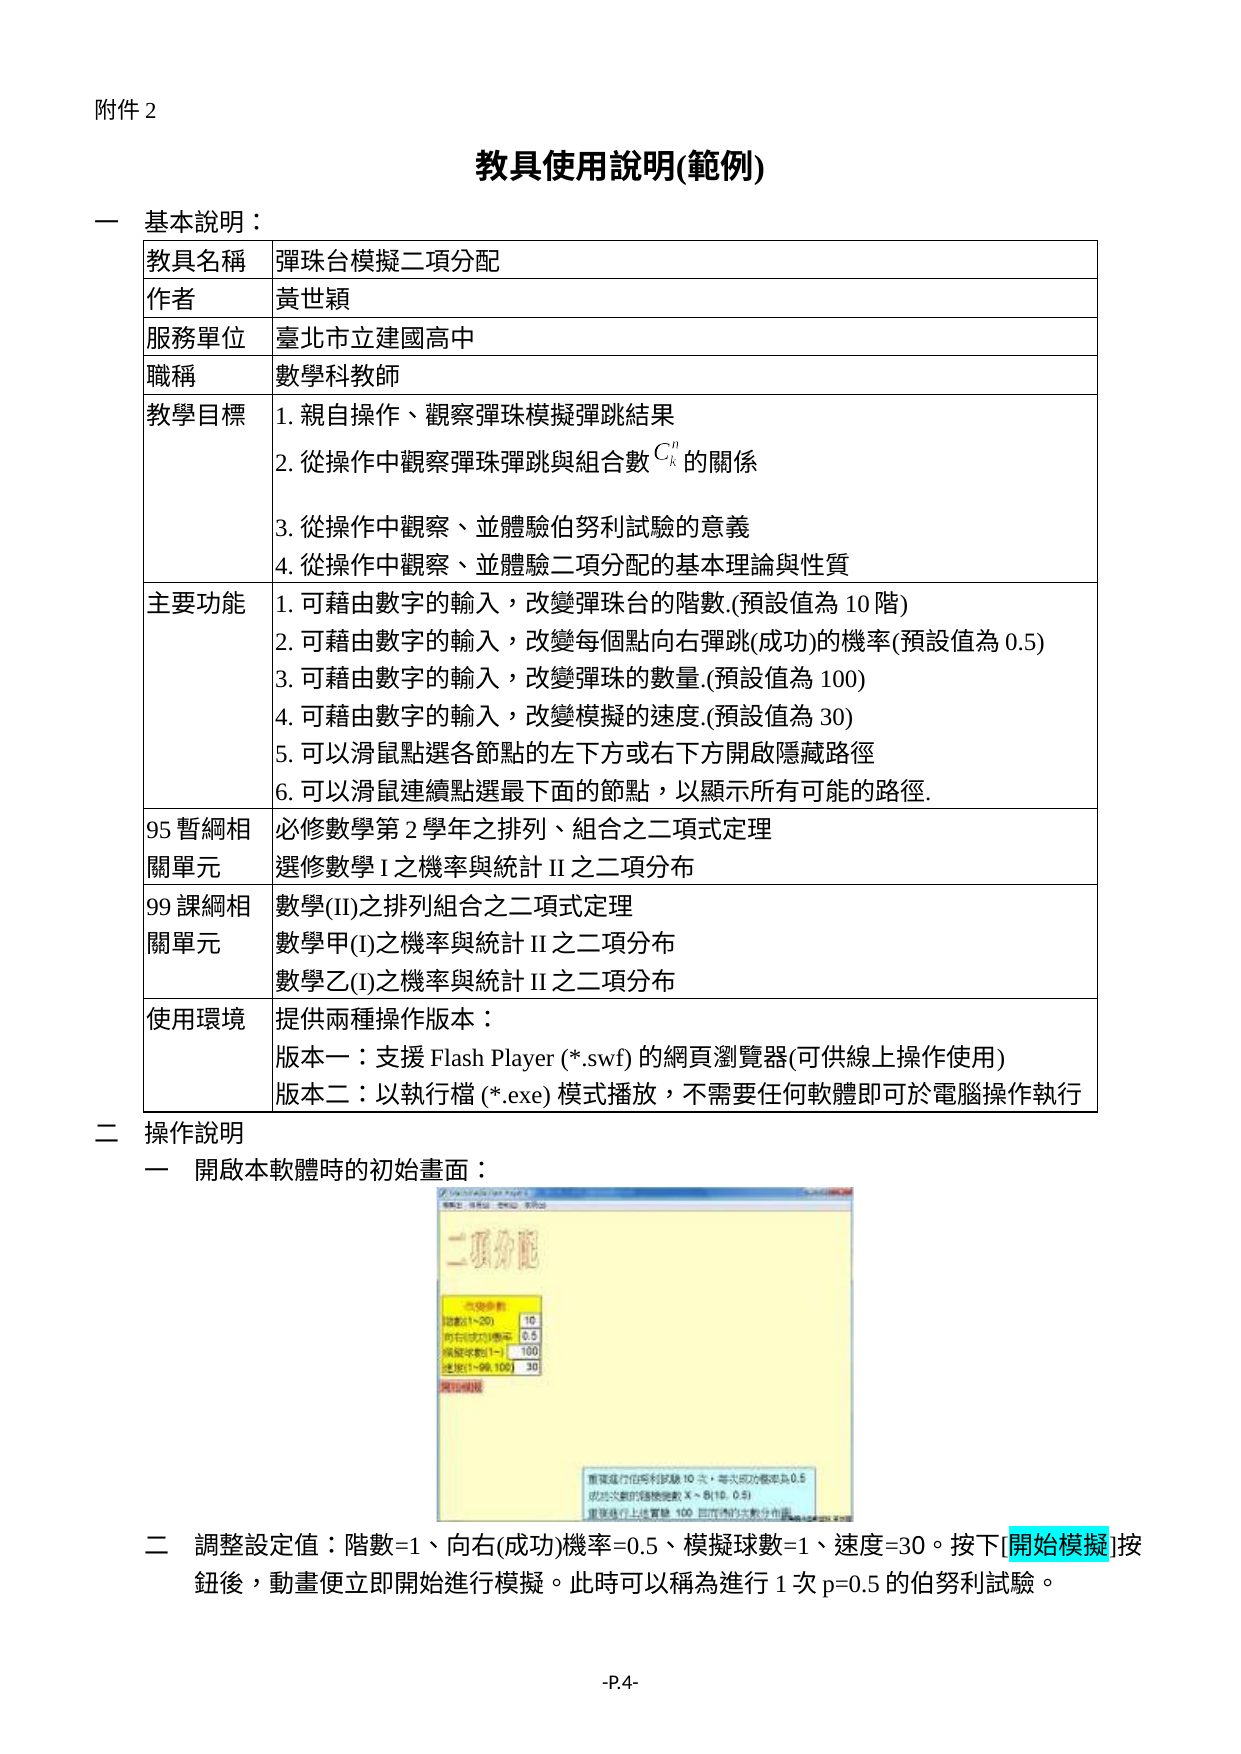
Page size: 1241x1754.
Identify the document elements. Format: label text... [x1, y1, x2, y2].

table_cell 99課綱相關單元 [144, 885, 272, 998]
table_cell 黃世穎 [273, 279, 1097, 317]
list 操作說明 [94, 1112, 1146, 1150]
table_cell 提供兩種操作版本： 版本一：支援Flash Player (*.swf) 的網頁瀏覽器(可供線上操作使用) 版本二：以執行檔 (*.exe) 模式播放，不需要任何軟體即可於電腦操作執行 [273, 999, 1097, 1111]
table_cell 數學(II)之排列組合之二項式定理 數學甲(I)之機率與統計II之二項分布 數學乙(I)之機率與統計II之二項分布 [273, 885, 1097, 998]
table_cell 服務單位 [144, 318, 272, 355]
table_header 彈珠台模擬二項分配 [273, 241, 1097, 278]
list 基本說明： [94, 202, 1146, 239]
table_cell 臺北市立建國高中 [273, 318, 1097, 355]
table_cell 數學科教師 [273, 356, 1097, 394]
table_cell 必修數學第2學年之排列、組合之二項式定理 選修數學I之機率與統計II之二項分布 [273, 809, 1097, 884]
picture [436, 1187, 854, 1522]
list 調整設定值：階數=1、向右(成功)機率=0.5、模擬球數=1、速度=30。按下[開始模擬]按鈕後，動畫便立即開始進行模擬。此時可以稱為進行1次p=0.5的伯努利試驗。 [144, 1525, 1146, 1600]
table_cell 主要功能 [144, 583, 272, 808]
text 教具使用說明(範例) [94, 127, 1146, 202]
table_cell 使用環境 [144, 999, 272, 1111]
table_cell 教學目標 [144, 395, 272, 582]
table_cell 95暫綱相關單元 [144, 809, 272, 884]
list 開啟本軟體時的初始畫面： [144, 1150, 1146, 1187]
table_cell 職稱 [144, 356, 272, 394]
table_cell 1. 親自操作、觀察彈珠模擬彈跳結果 2. 從操作中觀察彈珠彈跳與組合數的關係 3. 從操作中觀察、並體驗伯努利試驗的意義 4. 從操作中觀察、並體驗二項分配的基本理論與性質 [273, 395, 1097, 582]
table_cell 1. 可藉由數字的輸入，改變彈珠台的階數.(預設值為10階) 2. 可藉由數字的輸入，改變每個點向右彈跳(成功)的機率(預設值為0.5) 3. 可藉由數字的輸入，改變彈珠的數量.(預設值為100) 4. 可藉由數字的輸入，改變模擬的速度.(預設值為30) 5. 可以滑鼠點選各節點的左下方或右下方開啟隱藏路徑 6. 可以滑鼠連續點選最下面的節點，以顯示所有可能的路徑. [273, 583, 1097, 808]
text 附件2 [94, 89, 1146, 127]
table_cell 作者 [144, 279, 272, 317]
table_header 教具名稱 [144, 241, 272, 278]
